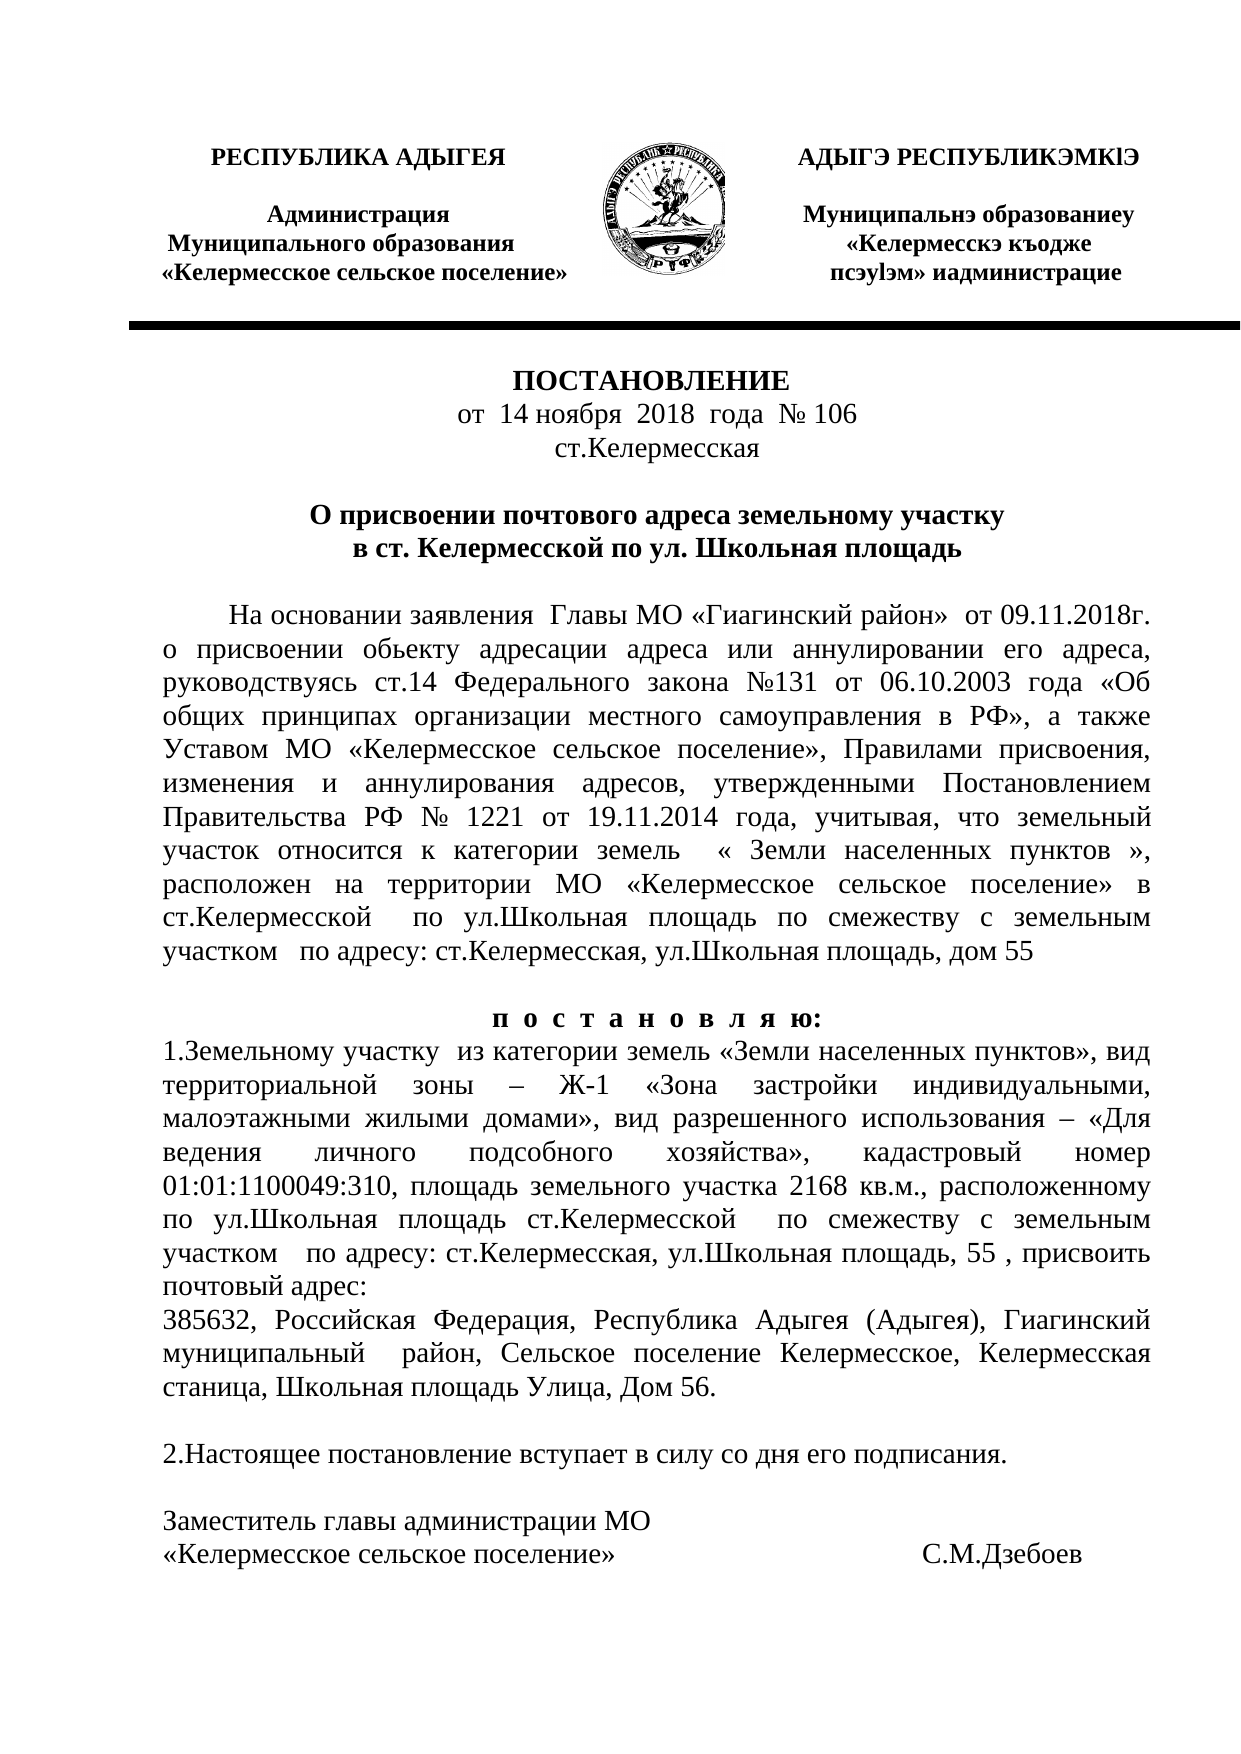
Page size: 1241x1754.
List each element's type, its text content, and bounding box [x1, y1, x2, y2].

text в ст. Келермесской по ул. Школьная площадь [162, 530, 1152, 564]
text Заместитель главы администрации МО [162, 1503, 1152, 1537]
text «Келермесское сельское поселение» С.М.Дзебоев [162, 1537, 1152, 1570]
text от 14 ноября 2018 года № 106 [162, 396, 1152, 430]
table_header АДЫГЭ РЕСПУБЛИКЭМКlЭ Муниципальнэ образованиеу «Келермесскэ къодже псэуlэм» иадминистрацие [725, 142, 1212, 314]
text п о с т а н о в л я ю: [162, 1000, 1152, 1033]
table_header РЕСПУБЛИКА АДЫГЕЯ Администрация Муниципального образования «Келермесское сельское поселение» [125, 142, 591, 314]
table_header [591, 142, 725, 314]
text На основании заявления Главы МО «Гиагинский район» от 09.11.2018г. о присвоении обьекту адресации адреса или аннулировании его адреса, руководствуясь ст.14 Федерального закона №131 от 06.10.2003 года «Об общих принципах организации местного самоуправления в РФ», а также Уставом МО «Келермесское сельское поселение», Правилами присвоения, изменения и аннулирования адресов, утвержденными Постановлением Правительства РФ № 1221 от 19.11.2014 года, учитывая, что земельный участок относится к категории земель « Земли населенных пунктов », расположен на территории МО «Келермесское сельское поселение» в ст.Келермесской по ул.Школьная площадь по смежеству с земельным участком по адресу: ст.Келермесская, ул.Школьная площадь, дом 55 [162, 597, 1152, 966]
text ст.Келермесская [162, 430, 1152, 463]
text 385632, Российская Федерация, Республика Адыгея (Адыгея), Гиагинский муниципальный район, Сельское поселение Келермесское, Келермесская станица, Школьная площадь Улица, Дом 56. [162, 1302, 1152, 1402]
text 2.Настоящее постановление вступает в силу со дня его подписания. [162, 1436, 1152, 1469]
text 1.Земельному участку из категории земель «Земли населенных пунктов», вид территориальной зоны – Ж-1 «Зона застройки индивидуальными, малоэтажными жилыми домами», вид разрешенного использования – «Для ведения личного подсобного хозяйства», кадастровый номер 01:01:1100049:310, площадь земельного участка 2168 кв.м., расположенному по ул.Школьная площадь ст.Келермесской по смежеству с земельным участком по адресу: ст.Келермесская, ул.Школьная площадь, 55 , присвоить почтовый адрес: [162, 1033, 1152, 1302]
text О присвоении почтового адреса земельному участку [162, 497, 1152, 530]
text ПОСТАНОВЛЕНИЕ [162, 363, 1152, 396]
